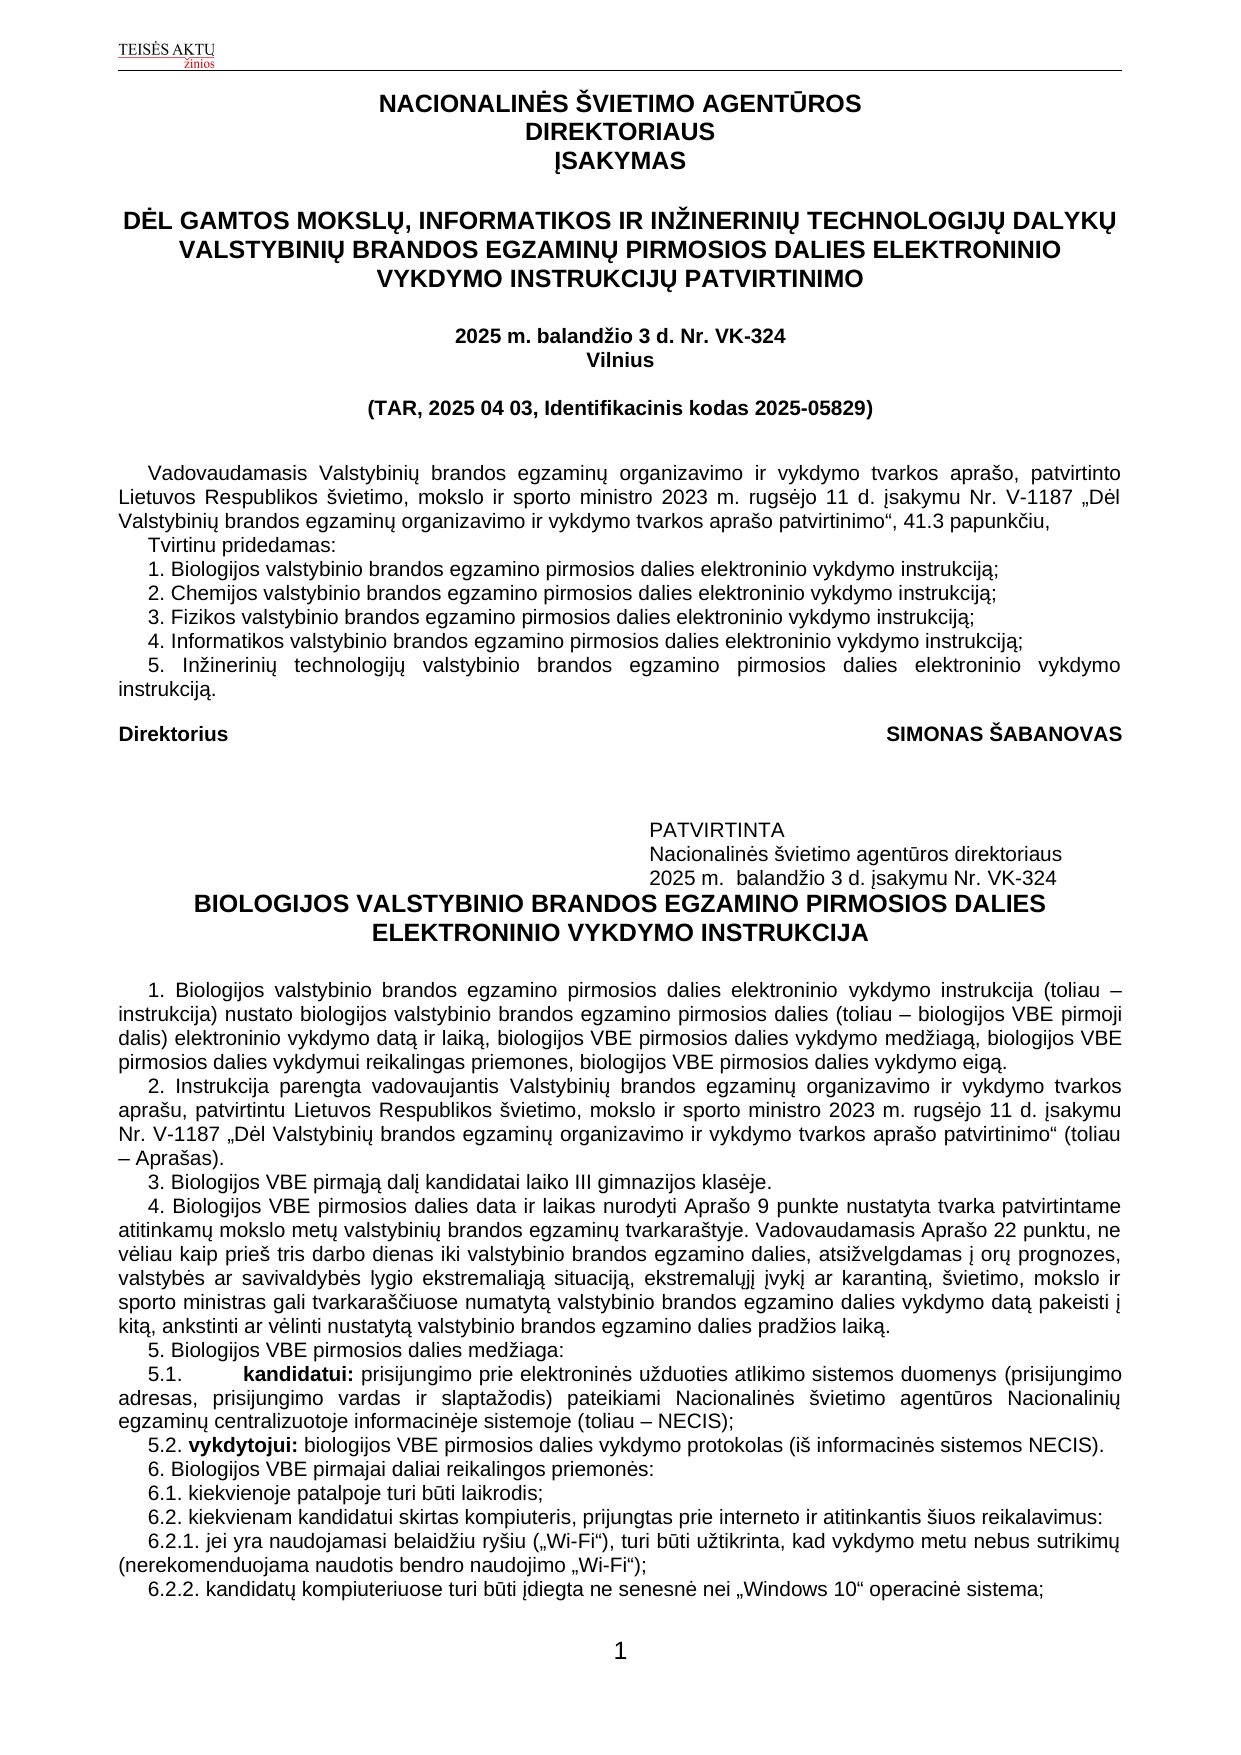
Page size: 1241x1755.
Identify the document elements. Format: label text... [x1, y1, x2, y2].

text 2. Instrukcija parengta vadovaujantis Valstybinių brandos egzaminų organizavimo ir vykdymo tvarkos aprašu, patvirtintu Lietuvos Respublikos švietimo, mokslo ir sporto ministro 2023 m. rugsėjo 11 d. įsakymu Nr. V-1187 „Dėl Valstybinių brandos egzaminų organizavimo ir vykdymo tvarkos aprašo patvirtinimo“ (toliau – Aprašas). [118, 1074, 1122, 1170]
text Vadovaudamasis Valstybinių brandos egzaminų organizavimo ir vykdymo tvarkos aprašo, patvirtinto Lietuvos Respublikos švietimo, mokslo ir sporto ministro 2023 m. rugsėjo 11 d. įsakymu Nr. V-1187 „Dėl Valstybinių brandos egzaminų organizavimo ir vykdymo tvarkos aprašo patvirtinimo“, 41.3 papunkčiu, [118, 461, 1122, 533]
text 5.1. kandidatui: prisijungimo prie elektroninės užduoties atlikimo sistemos duomenys (prisijungimo adresas, prisijungimo vardas ir slaptažodis) pateikiami Nacionalinės švietimo agentūros Nacionalinių egzaminų centralizuotoje informacinėje sistemoje (toliau – NECIS); [118, 1361, 1122, 1433]
text DĖL GAMTOS MOKSLŲ, INFORMATIKOS IR INŽINERINIŲ TECHNOLOGIJŲ DALYKŲ VALSTYBINIŲ BRANDOS EGZAMINŲ PIRMOSIOS DALIES ELEKTRONINIO VYKDYMO INSTRUKCIJŲ PATVIRTINIMO [118, 206, 1122, 292]
text 6.1. kiekvienoje patalpoje turi būti laikrodis; [118, 1481, 1122, 1505]
text BIOLOGIJOS VALSTYBINIO BRANDOS EGZAMINO PIRMOSIOS DALIES ELEKTRONINIO VYKDYMO INSTRUKCIJA [118, 889, 1122, 947]
text Direktorius Simonas Šabanovas [118, 722, 1122, 746]
text 1. Biologijos valstybinio brandos egzamino pirmosios dalies elektroninio vykdymo instrukciją; [118, 557, 1122, 581]
text 6.2.1. jei yra naudojamasi belaidžiu ryšiu („Wi-Fi“), turi būti užtikrinta, kad vykdymo metu nebus sutrikimų (nerekomenduojama naudotis bendro naudojimo „Wi-Fi“); [118, 1529, 1122, 1577]
text PATVIRTINTA Nacionalinės švietimo agentūros direktoriaus 2025 m. balandžio 3 d. įsakymu Nr. VK-324 [649, 817, 1122, 889]
text 6.2.2. kandidatų kompiuteriuose turi būti įdiegta ne senesnė nei „Windows 10“ operacinė sistema; [118, 1577, 1122, 1601]
text 3. Fizikos valstybinio brandos egzamino pirmosios dalies elektroninio vykdymo instrukciją; [118, 605, 1122, 629]
text 6. Biologijos VBE pirmajai daliai reikalingos priemonės: [118, 1457, 1122, 1481]
text 2. Chemijos valstybinio brandos egzamino pirmosios dalies elektroninio vykdymo instrukciją; [118, 581, 1122, 605]
text Tvirtinu pridedamas: [118, 533, 1122, 557]
text 1. Biologijos valstybinio brandos egzamino pirmosios dalies elektroninio vykdymo instrukcija (toliau – instrukcija) nustato biologijos valstybinio brandos egzamino pirmosios dalies (toliau – biologijos VBE pirmoji dalis) elektroninio vykdymo datą ir laiką, biologijos VBE pirmosios dalies vykdymo medžiagą, biologijos VBE pirmosios dalies vykdymui reikalingas priemones, biologijos VBE pirmosios dalies vykdymo eigą. [118, 978, 1122, 1074]
text 5. Biologijos VBE pirmosios dalies medžiaga: [118, 1337, 1122, 1361]
text 6.2. kiekvienam kandidatui skirtas kompiuteris, prijungtas prie interneto ir atitinkantis šiuos reikalavimus: [118, 1505, 1122, 1529]
text 5.2. vykdytojui: biologijos VBE pirmosios dalies vykdymo protokolas (iš informacinės sistemos NECIS). [118, 1433, 1122, 1457]
text 4. Informatikos valstybinio brandos egzamino pirmosios dalies elektroninio vykdymo instrukciją; [118, 629, 1122, 653]
text 5. Inžinerinių technologijų valstybinio brandos egzamino pirmosios dalies elektroninio vykdymo instrukciją. [118, 653, 1122, 701]
text 2025 m. balandžio 3 d. Nr. VK-324 Vilnius (TAR, 2025 04 03, Identifikacinis kodas 2025-05829) [118, 324, 1122, 419]
text NACIONALINĖS ŠVIETIMO AGENTŪROS DIREKTORIAUS ĮSAKYMAS [118, 89, 1122, 175]
text 4. Biologijos VBE pirmosios dalies data ir laikas nurodyti Aprašo 9 punkte nustatyta tvarka patvirtintame atitinkamų mokslo metų valstybinių brandos egzaminų tvarkaraštyje. Vadovaudamasis Aprašo 22 punktu, ne vėliau kaip prieš tris darbo dienas iki valstybinio brandos egzamino dalies, atsižvelgdamas į orų prognozes, valstybės ar savivaldybės lygio ekstremaliąją situaciją, ekstremalųjį įvykį ar karantiną, švietimo, mokslo ir sporto ministras gali tvarkaraščiuose numatytą valstybinio brandos egzamino dalies vykdymo datą pakeisti į kitą, ankstinti ar vėlinti nustatytą valstybinio brandos egzamino dalies pradžios laiką. [118, 1194, 1122, 1337]
text 3. Biologijos VBE pirmąją dalį kandidatai laiko III gimnazijos klasėje. [118, 1170, 1122, 1194]
